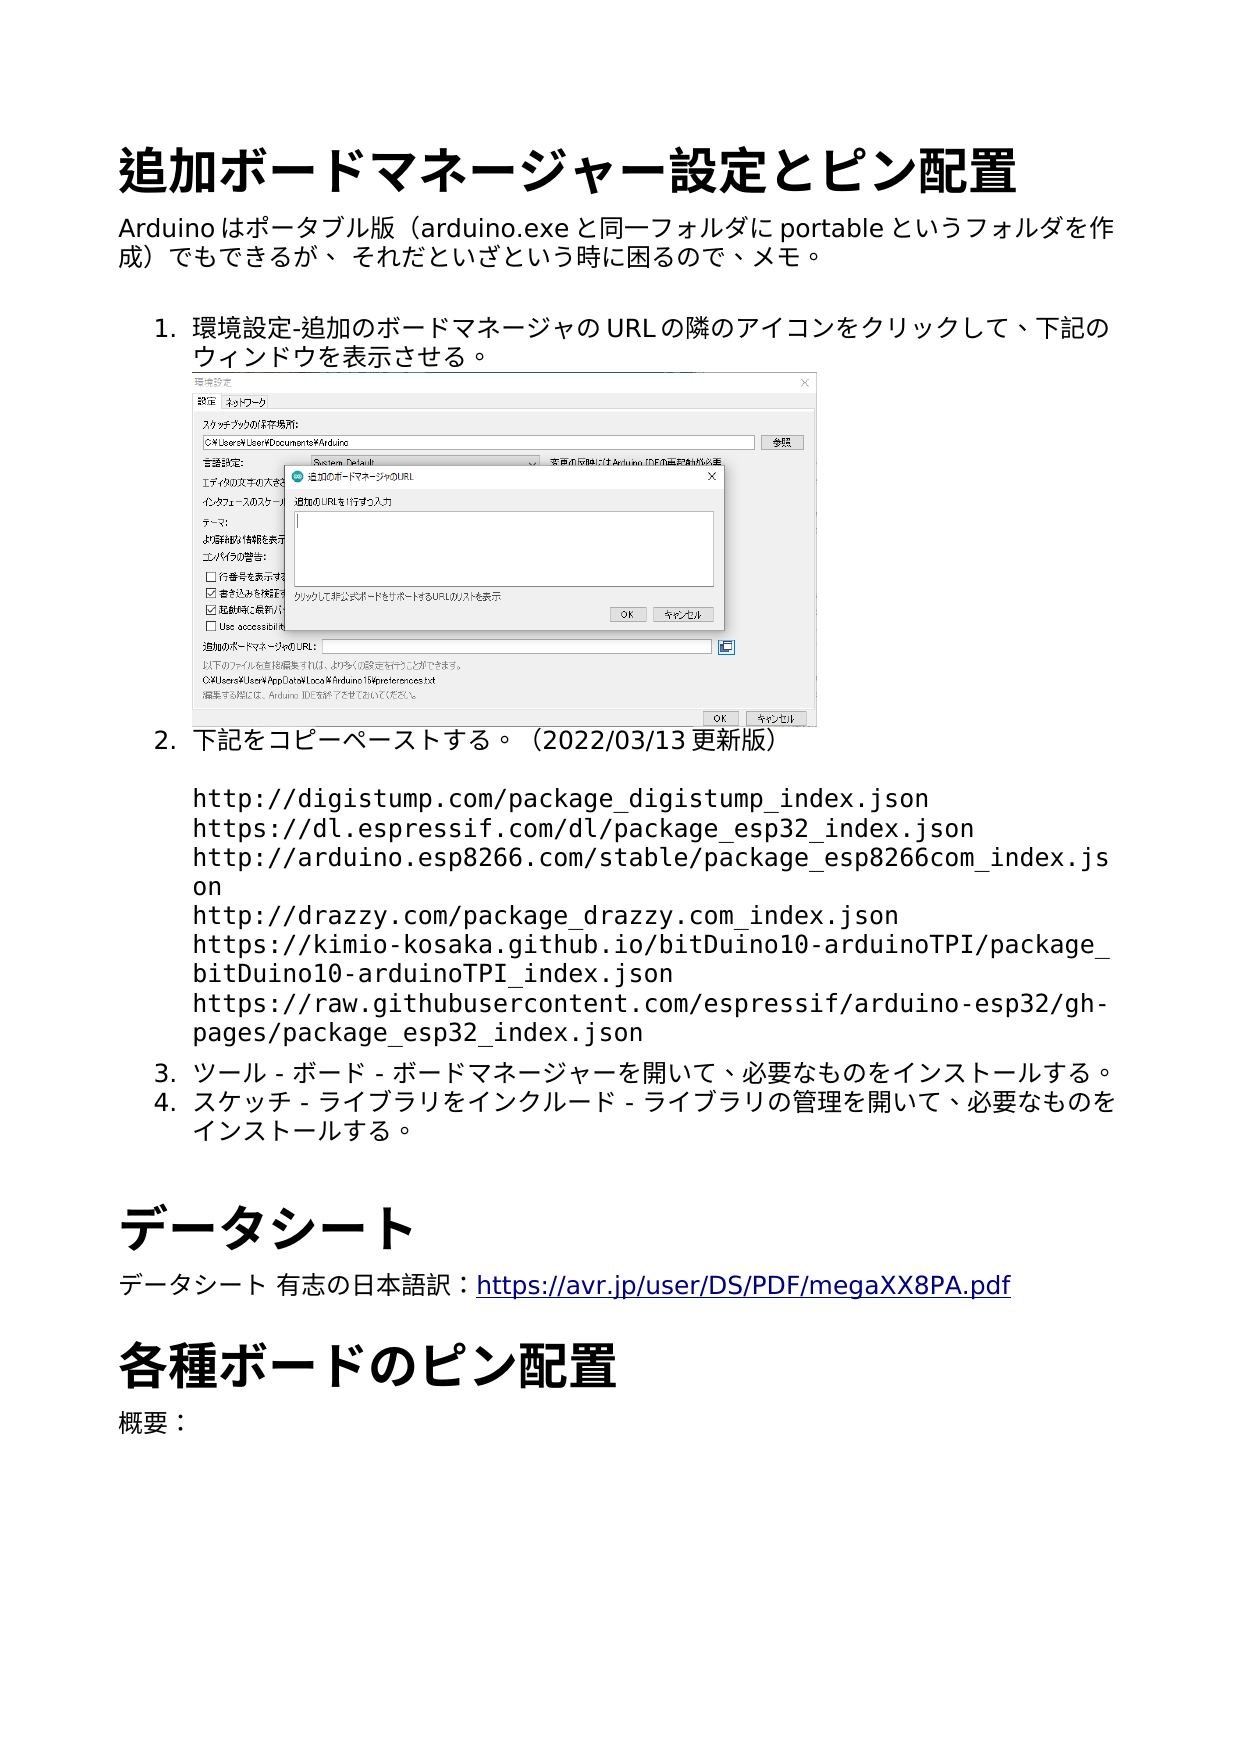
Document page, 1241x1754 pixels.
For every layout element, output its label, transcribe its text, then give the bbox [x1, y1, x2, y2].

text Arduinoはポータブル版（arduino.exeと同一フォルダにportableというフォルダを作成）でもできるが、 それだといざという時に困るので、メモ。 [118, 214, 1122, 272]
list ツール - ボード - ボードマネージャーを開いて、必要なものをインストールする。 [177, 1059, 1122, 1088]
list http://digistump.com/package_digistump_index.json https://dl.espressif.com/dl/package_esp32_index.json http://arduino.esp8266.com/stable/package_esp8266com_index.json http://drazzy.com/package_drazzy.com_index.json https://kimio-kosaka.github.io/bitDuino10-arduinoTPI/package_bitDuino10-arduinoTPI_index.json https://raw.githubusercontent.com/espressif/arduino-esp32/gh-pages/package_esp32_index.json [177, 784, 1122, 1047]
subtitle データシート [118, 1201, 1122, 1259]
picture [192, 372, 817, 727]
text 概要： [118, 1409, 1122, 1438]
subtitle 追加ボードマネージャー設定とピン配置 [118, 143, 1122, 201]
list スケッチ - ライブラリをインクルード - ライブラリの管理を開いて、必要なものをインストールする。 [177, 1088, 1122, 1146]
list 下記をコピーペーストする。（2022/03/13更新版） [177, 726, 1122, 784]
text データシート 有志の日本語訳：https://avr.jp/user/DS/PDF/megaXX8PA.pdf [118, 1272, 1122, 1301]
subtitle 各種ボードのピン配置 [118, 1338, 1122, 1396]
list 環境設定-追加のボードマネージャのURLの隣のアイコンをクリックして、下記のウィンドウを表示させる。 [177, 314, 1122, 726]
